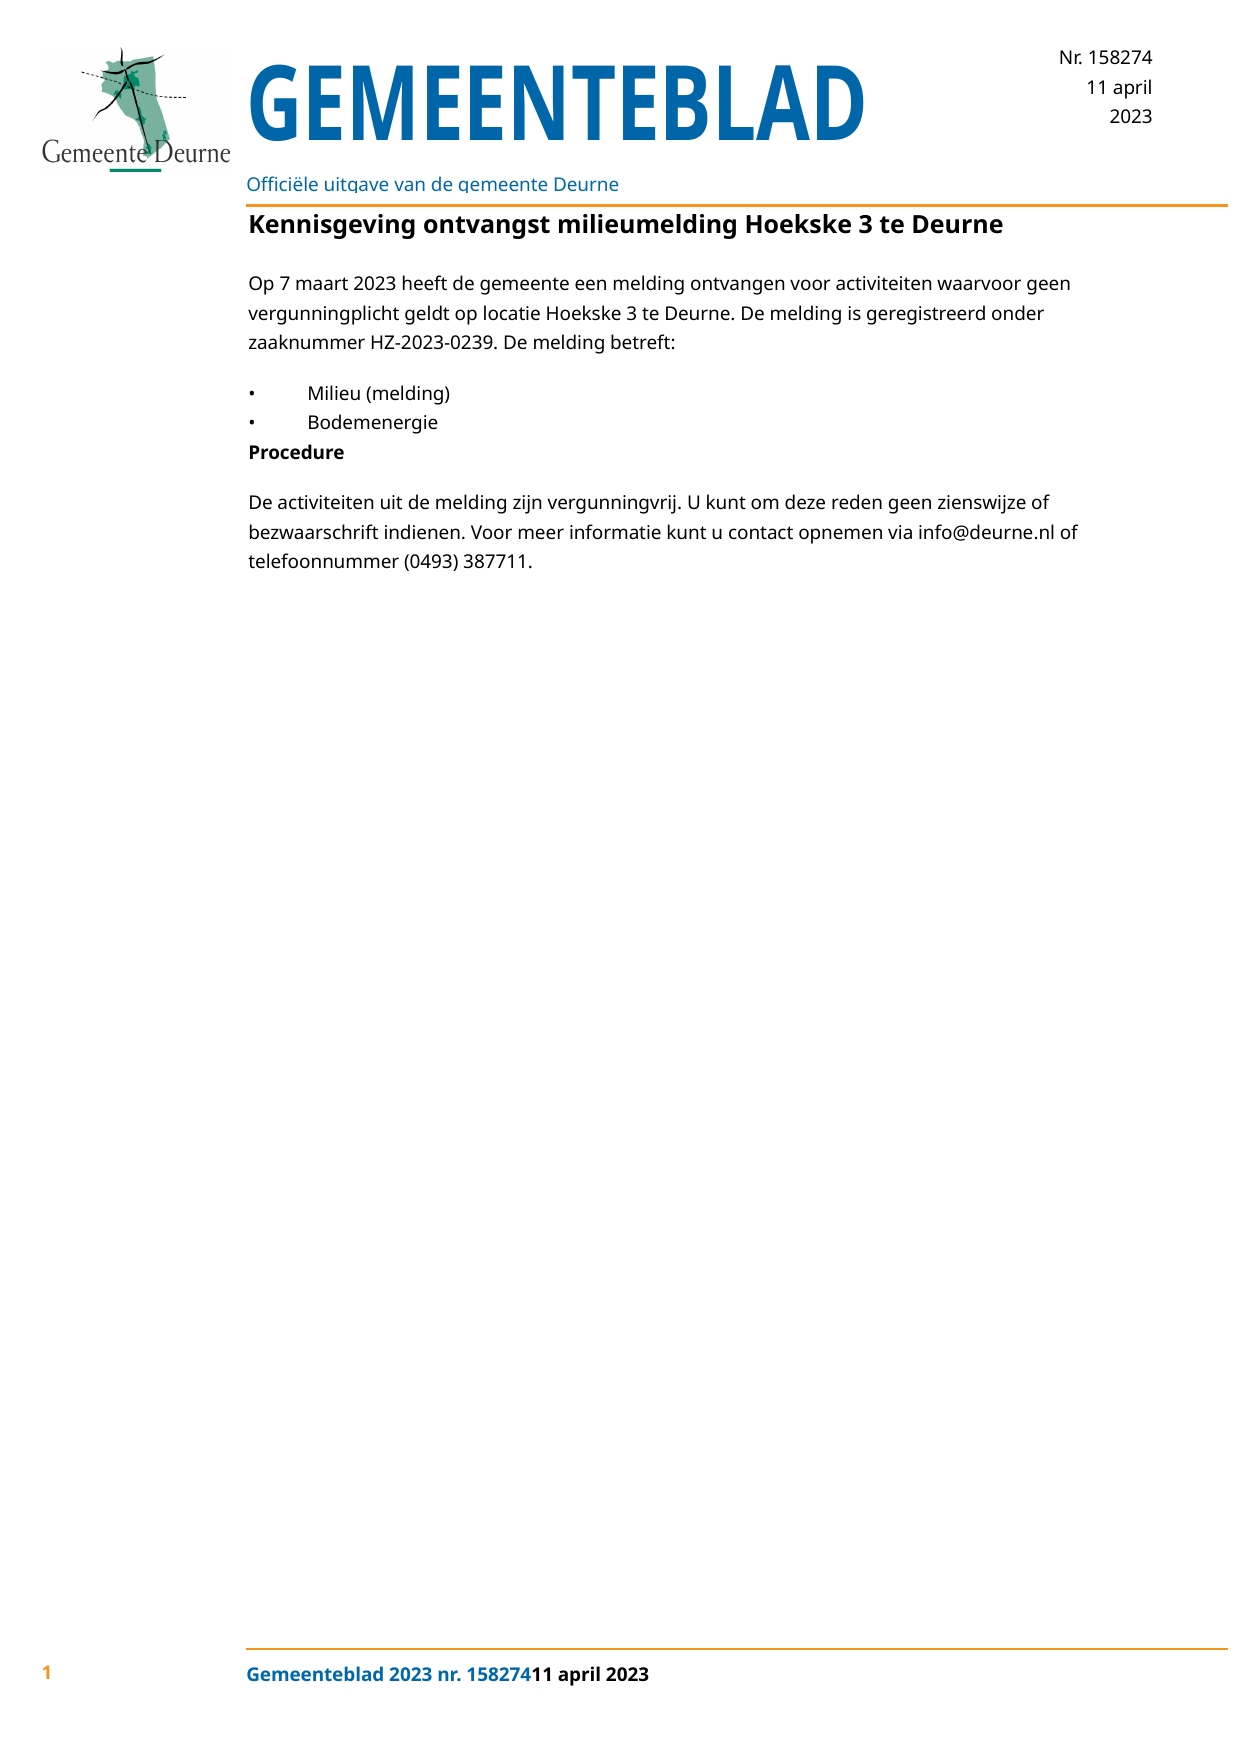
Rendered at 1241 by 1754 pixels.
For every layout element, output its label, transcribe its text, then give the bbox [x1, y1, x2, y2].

list Milieu (melding) [248, 380, 1152, 406]
text Procedure [248, 439, 1152, 465]
picture [41, 47, 231, 172]
text De activiteiten uit de melding zijn vergunningvrij. U kunt om deze reden geen zienswijze of bezwaarschrift indienen. Voor meer informatie kunt u contact opnemen via info@deurne.nl of telefoonnummer (0493) 387711. [248, 489, 1152, 574]
list Bodemenergie [248, 409, 1152, 435]
text Op 7 maart 2023 heeft de gemeente een melding ontvangen voor activiteiten waarvoor geen vergunningplicht geldt op locatie Hoekske 3 te Deurne. De melding is geregistreerd onder zaaknummer HZ-2023-0239. De melding betreft: [248, 270, 1152, 355]
text Kennisgeving ontvangst milieumelding Hoekske 3 te Deurne [248, 207, 1152, 241]
